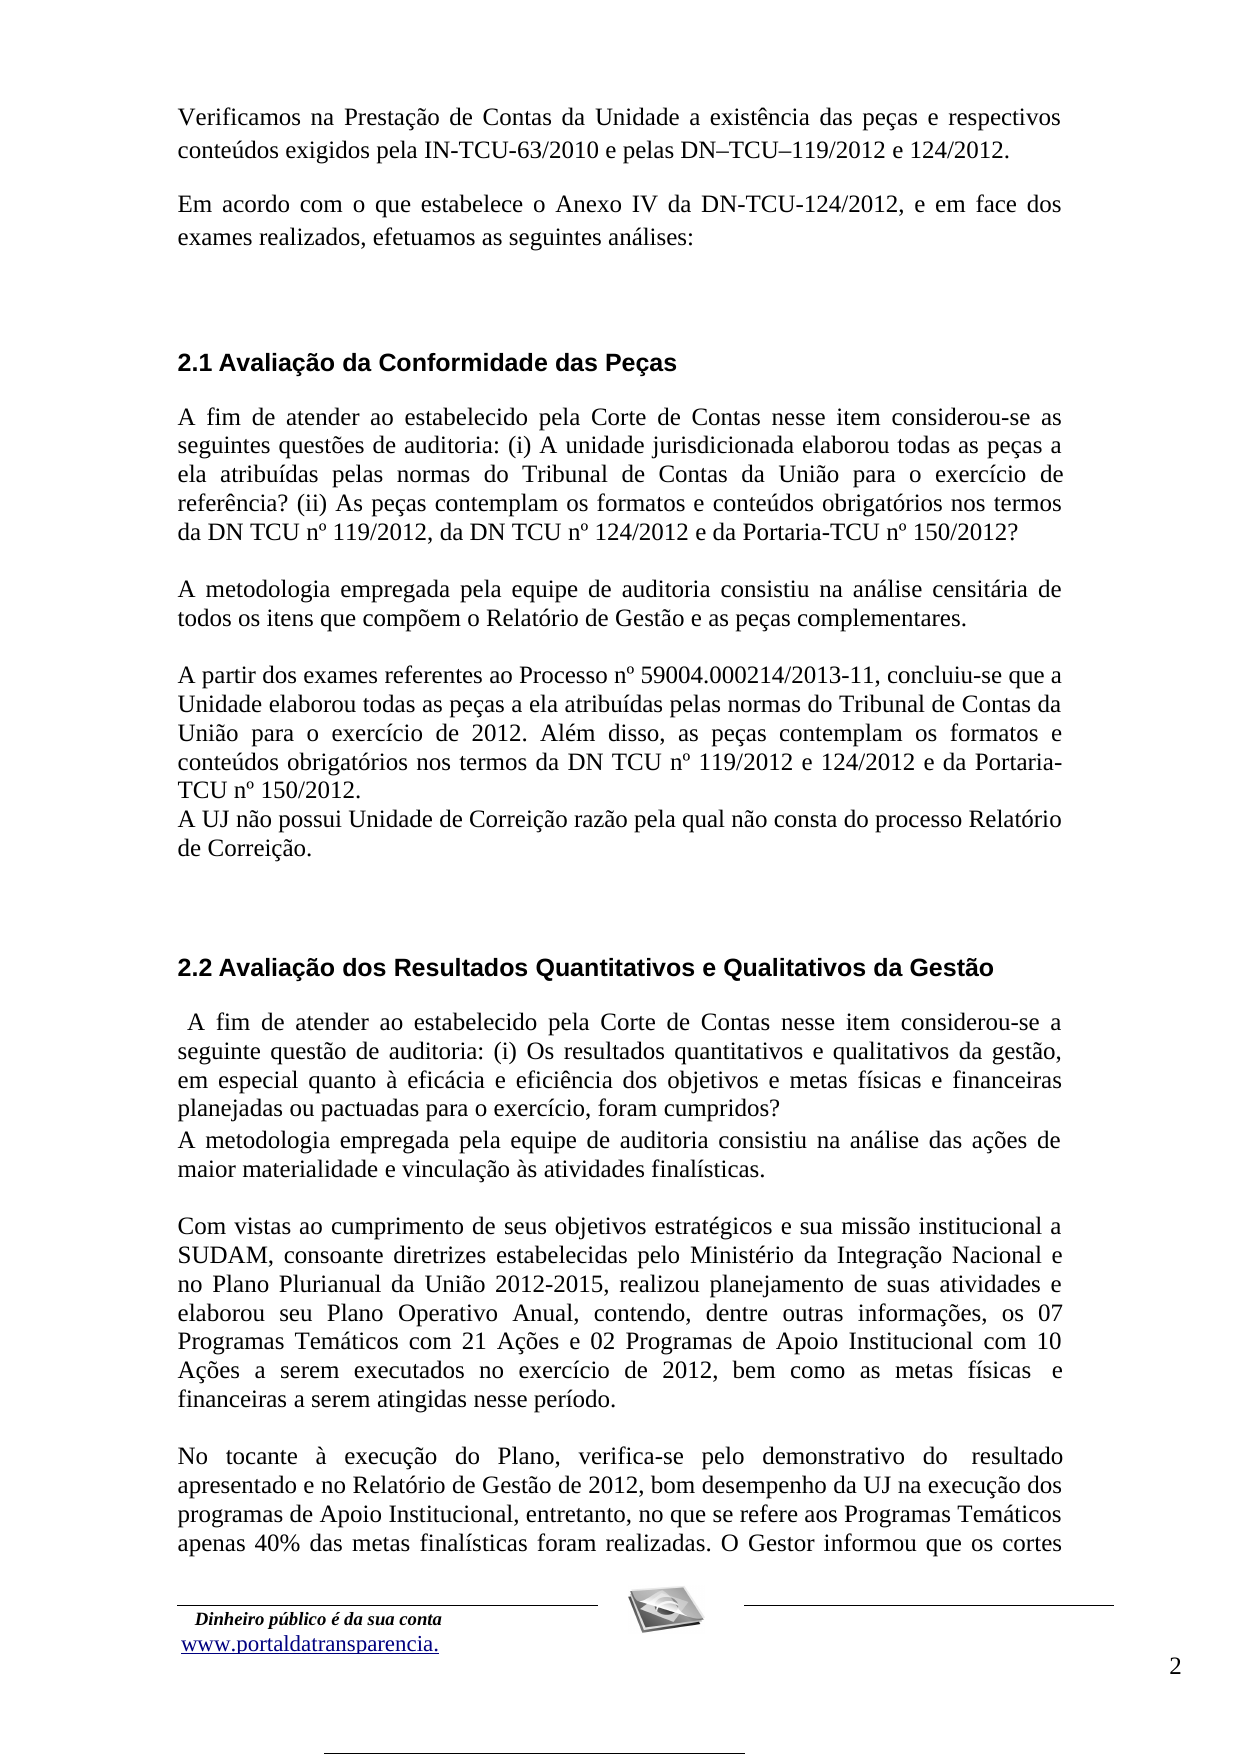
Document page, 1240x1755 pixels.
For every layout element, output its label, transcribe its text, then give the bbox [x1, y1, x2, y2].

text Verificamos na Prestação de Contas da Unidade a existência das peças e respectivos conteúdos exigidos pela IN-TCU-63/2010 e pelas DN–TCU–119/2012 e 124/2012. [177, 102, 1062, 164]
text Com vistas ao cumprimento de seus objetivos estratégicos e sua missão institucional a SUDAM, consoante diretrizes estabelecidas pelo Ministério da Integração Nacional e no Plano Plurianual da União 2012-2015, realizou planejamento de suas atividades e elaborou seu Plano Operativo Anual, contendo, dentre outras informações, os 07 Programas Temáticos com 21 Ações e 02 Programas de Apoio Institucional com 10 Ações a serem executados no exercício de 2012, bem como as metas físicas e financeiras a serem atingidas nesse período. [177, 1211, 1063, 1413]
text A metodologia empregada pela equipe de auditoria consistiu na análise censitária de todos os itens que compõem o Relatório de Gestão e as peças complementares. [177, 574, 1063, 632]
text A partir dos exames referentes ao Processo nº 59004.000214/2013-11, concluiu-se que a Unidade elaborou todas as peças a ela atribuídas pelas normas do Tribunal de Contas da União para o exercício de 2012. Além disso, as peças contemplam os formatos e conteúdos obrigatórios nos termos da DN TCU nº 119/2012 e 124/2012 e da Portaria- TCU nº 150/2012. [177, 660, 1063, 804]
text A fim de atender ao estabelecido pela Corte de Contas nesse item considerou-se a seguinte questão de auditoria: (i) Os resultados quantitativos e qualitativos da gestão, em especial quanto à eficácia e eficiência dos objetivos e metas físicas e financeiras planejadas ou pactuadas para o exercício, foram cumpridos? [177, 1007, 1063, 1122]
text A UJ não possui Unidade de Correição razão pela qual não consta do processo Relatório de Correição. [177, 804, 1063, 862]
list Avaliação dos Resultados Quantitativos e Qualitativos da Gestão [177, 953, 1239, 982]
text A metodologia empregada pela equipe de auditoria consistiu na análise das ações de maior materialidade e vinculação às atividades finalísticas. [177, 1125, 1062, 1183]
text No tocante à execução do Plano, verifica-se pelo demonstrativo do resultado apresentado e no Relatório de Gestão de 2012, bom desempenho da UJ na execução dos programas de Apoio Institucional, entretanto, no que se refere aos Programas Temáticos apenas 40% das metas finalísticas foram realizadas. O Gestor informou que os cortes [177, 1441, 1063, 1556]
text A fim de atender ao estabelecido pela Corte de Contas nesse item considerou-se as seguintes questões de auditoria: (i) A unidade jurisdicionada elaborou todas as peças a ela atribuídas pelas normas do Tribunal de Contas da União para o exercício de referência? (ii) As peças contemplam os formatos e conteúdos obrigatórios nos termos da DN TCU nº 119/2012, da DN TCU nº 124/2012 e da Portaria-TCU nº 150/2012? [177, 402, 1063, 545]
list Avaliação da Conformidade das Peças [177, 348, 1239, 376]
text Em acordo com o que estabelece o Anexo IV da DN-TCU-124/2012, e em face dos exames realizados, efetuamos as seguintes análises: [177, 189, 1063, 251]
